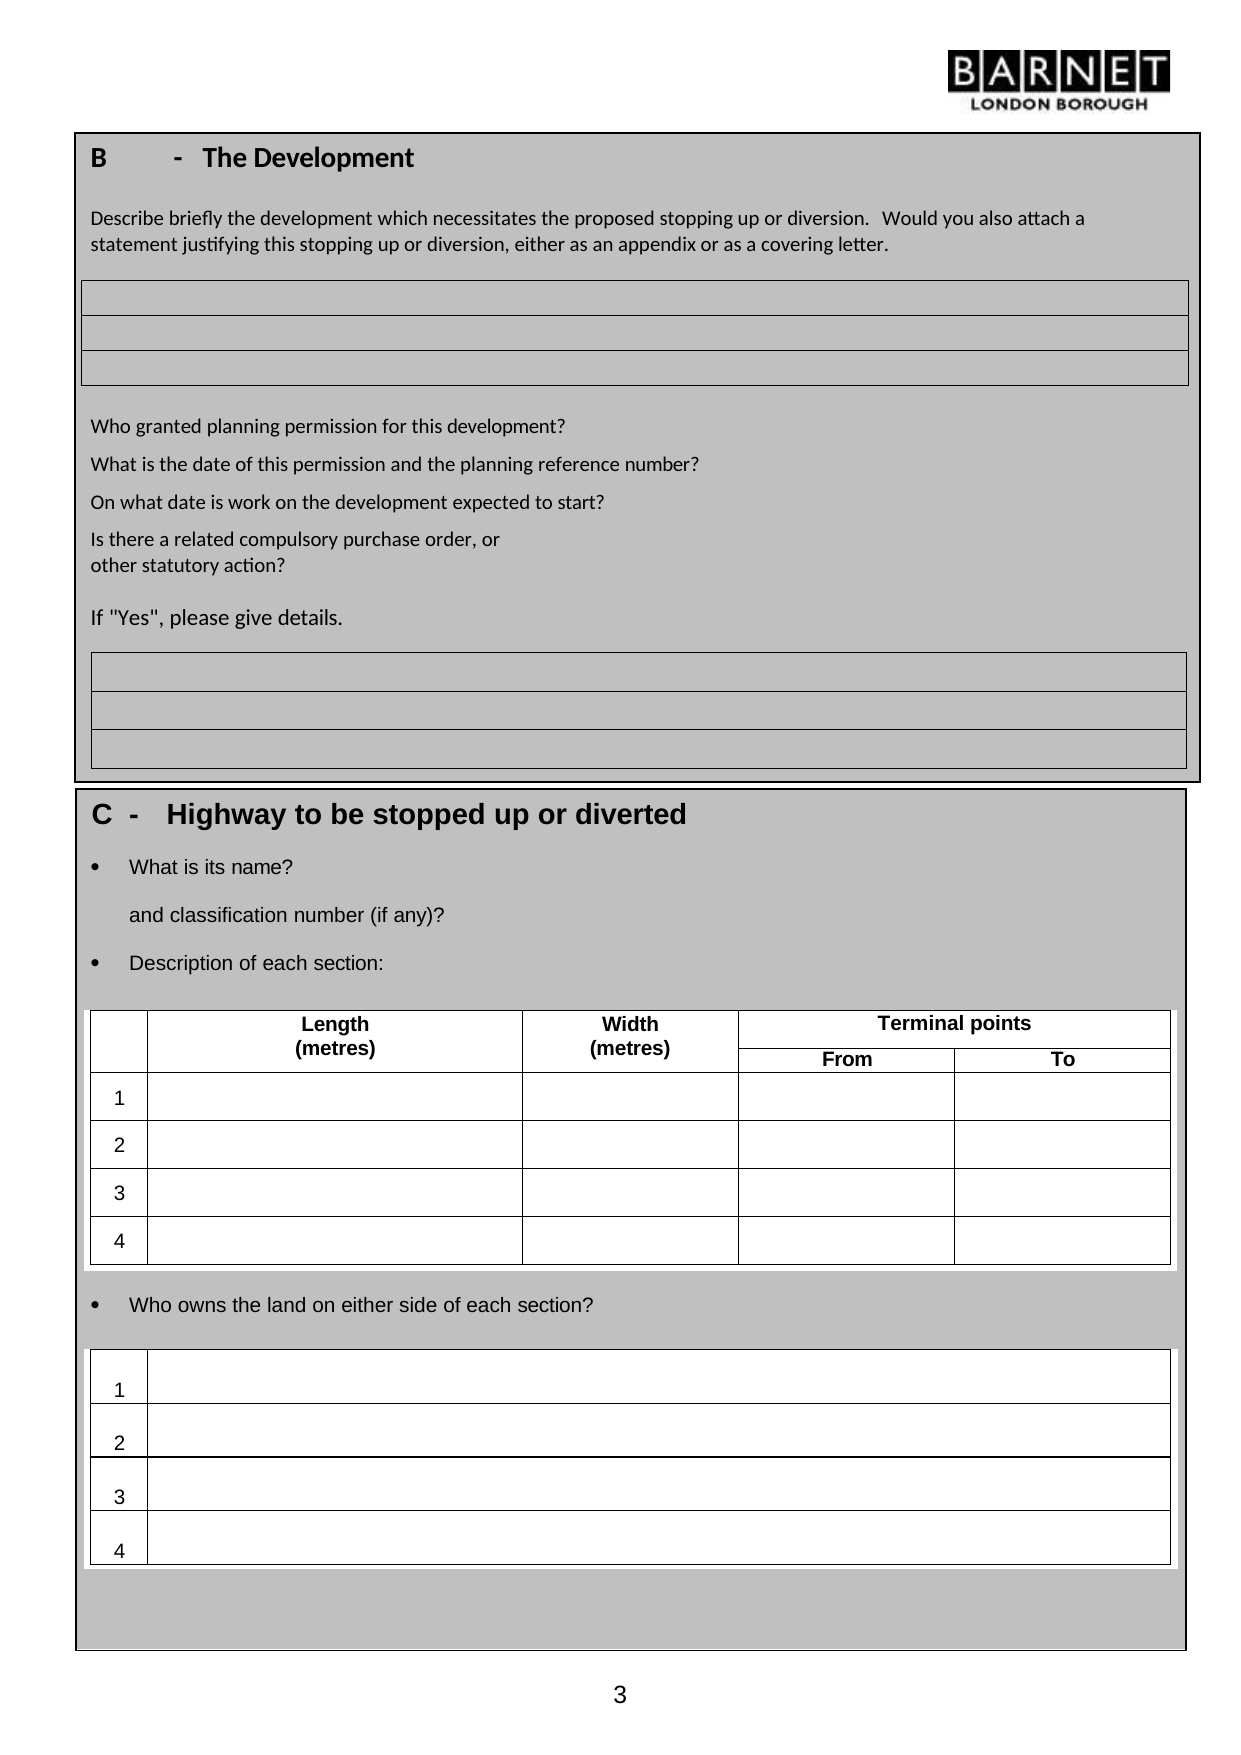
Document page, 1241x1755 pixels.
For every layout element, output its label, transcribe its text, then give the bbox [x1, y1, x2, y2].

table_header 1 [91, 1350, 147, 1403]
table_cell 4 [91, 1217, 147, 1264]
table_cell [739, 1169, 954, 1216]
table_cell [739, 1121, 954, 1168]
table_cell 3 [91, 1458, 147, 1510]
table_cell 3 [91, 1169, 147, 1216]
table_cell [148, 1169, 522, 1216]
table_cell [955, 1121, 1170, 1168]
table_cell [523, 1169, 738, 1216]
table_header [91, 1011, 147, 1072]
table_cell 2 [91, 1121, 147, 1168]
table_cell [148, 1404, 1170, 1456]
table_cell 4 [91, 1511, 147, 1564]
table_cell [739, 1217, 954, 1264]
table_cell [955, 1073, 1170, 1120]
table_cell [955, 1217, 1170, 1264]
table_cell [148, 1121, 522, 1168]
table_cell To [955, 1049, 1170, 1072]
table_header [148, 1350, 1170, 1403]
table_cell [148, 1073, 522, 1120]
table_cell [148, 1458, 1170, 1510]
table_header Terminal points [739, 1011, 1170, 1048]
table_cell [523, 1121, 738, 1168]
table_cell [148, 1217, 522, 1264]
table_header C - Highway to be stopped up or diverted What is its name? and classification number (if any)? Description of each section: Who owns the land on either side of each section? [77, 790, 1185, 1649]
table_cell [739, 1073, 954, 1120]
table_cell 2 [91, 1404, 147, 1456]
table_cell [148, 1511, 1170, 1564]
table_cell [523, 1217, 738, 1264]
table_cell From [739, 1049, 954, 1072]
table_cell [955, 1169, 1170, 1216]
table_header Width (metres) [523, 1011, 738, 1072]
table_cell [523, 1073, 738, 1120]
table_cell 1 [91, 1073, 147, 1120]
table_header Length (metres) [148, 1011, 522, 1072]
